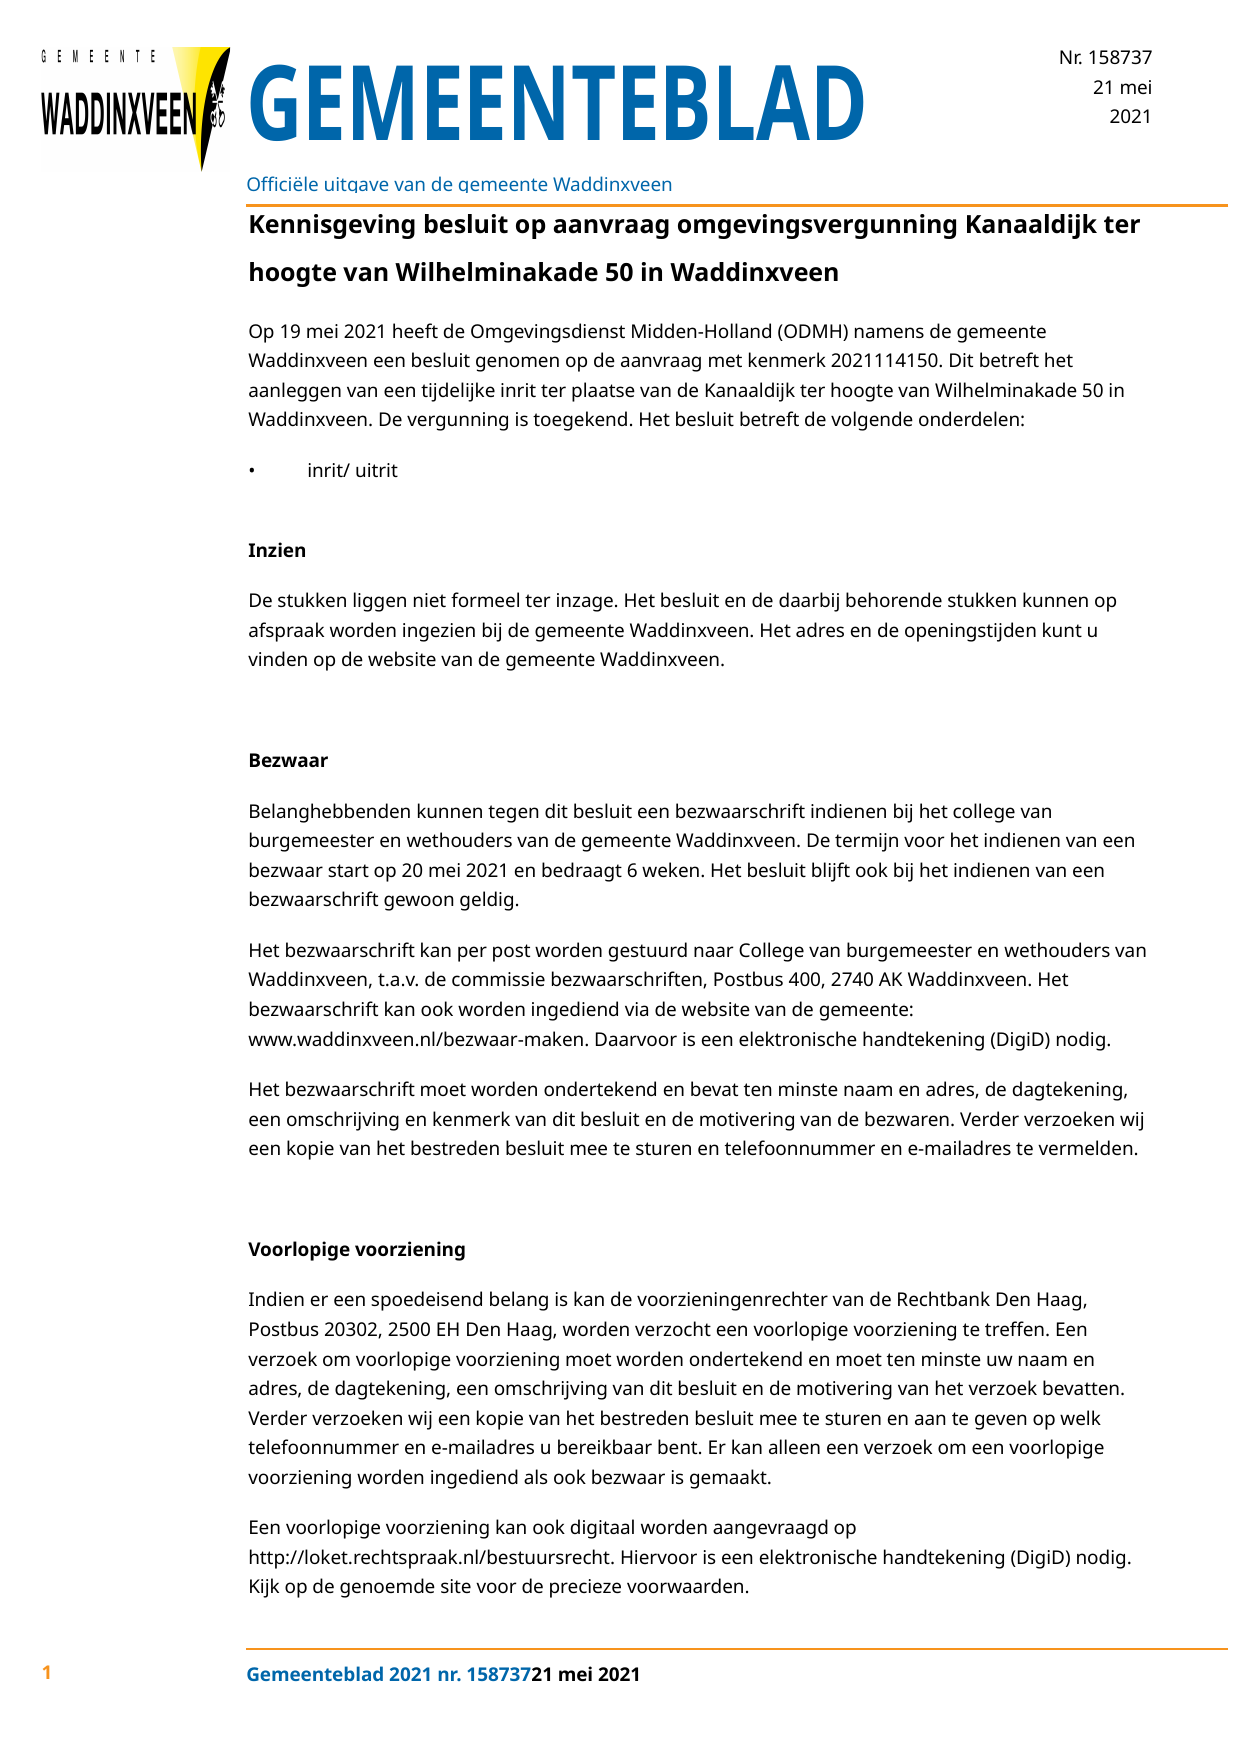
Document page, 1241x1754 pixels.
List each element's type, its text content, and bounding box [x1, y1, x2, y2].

text Bezwaar [248, 747, 1152, 773]
text Inzien [248, 537, 1152, 563]
text Het bezwaarschrift kan per post worden gestuurd naar College van burgemeester en wethouders van Waddinxveen, t.a.v. de commissie bezwaarschriften, Postbus 400, 2740 AK Waddinxveen. Het bezwaarschrift kan ook worden ingediend via de website van de gemeente: www.waddinxveen.nl/bezwaar-maken. Daarvoor is een elektronische handtekening (DigiD) nodig. [248, 937, 1152, 1052]
picture [41, 47, 231, 172]
text Voorlopige voorziening [248, 1236, 1152, 1262]
text Belanghebbenden kunnen tegen dit besluit een bezwaarschrift indienen bij het college van burgemeester en wethouders van de gemeente Waddinxveen. De termijn voor het indienen van een bezwaar start op 20 mei 2021 en bedraagt 6 weken. Het besluit blijft ook bij het indienen van een bezwaarschrift gewoon geldig. [248, 798, 1152, 912]
list inrit/ uitrit [248, 457, 1152, 483]
text Kennisgeving besluit op aanvraag omgevingsvergunning Kanaaldijk ter hoogte van Wilhelminakade 50 in Waddinxveen [248, 207, 1152, 288]
text Indien er een spoedeisend belang is kan de voorzieningenrechter van de Rechtbank Den Haag, Postbus 20302, 2500 EH Den Haag, worden verzocht een voorlopige voorziening te treffen. Een verzoek om voorlopige voorziening moet worden ondertekend en moet ten minste uw naam en adres, de dagtekening, een omschrijving van dit besluit en de motivering van het verzoek bevatten. Verder verzoeken wij een kopie van het bestreden besluit mee te sturen en aan te geven op welk telefoonnummer en e-mailadres u bereikbaar bent. Er kan alleen een verzoek om een voorlopige voorziening worden ingediend als ook bezwaar is gemaakt. [248, 1287, 1152, 1490]
text De stukken liggen niet formeel ter inzage. Het besluit en de daarbij behorende stukken kunnen op afspraak worden ingezien bij de gemeente Waddinxveen. Het adres en de openingstijden kunt u vinden op de website van de gemeente Waddinxveen. [248, 587, 1152, 672]
text Een voorlopige voorziening kan ook digitaal worden aangevraagd op http://loket.rechtspraak.nl/bestuursrecht. Hiervoor is een elektronische handtekening (DigiD) nodig. Kijk op de genoemde site voor de precieze voorwaarden. [248, 1514, 1152, 1599]
text Op 19 mei 2021 heeft de Omgevingsdienst Midden-Holland (ODMH) namens de gemeente Waddinxveen een besluit genomen op de aanvraag met kenmerk 2021114150. Dit betreft het aanleggen van een tijdelijke inrit ter plaatse van de Kanaaldijk ter hoogte van Wilhelminakade 50 in Waddinxveen. De vergunning is toegekend. Het besluit betreft de volgende onderdelen: [248, 318, 1152, 432]
text Het bezwaarschrift moet worden ondertekend en bevat ten minste naam en adres, de dagtekening, een omschrijving en kenmerk van dit besluit en de motivering van de bezwaren. Verder verzoeken wij een kopie van het bestreden besluit mee te sturen en telefoonnummer en e-mailadres te vermelden. [248, 1076, 1152, 1161]
